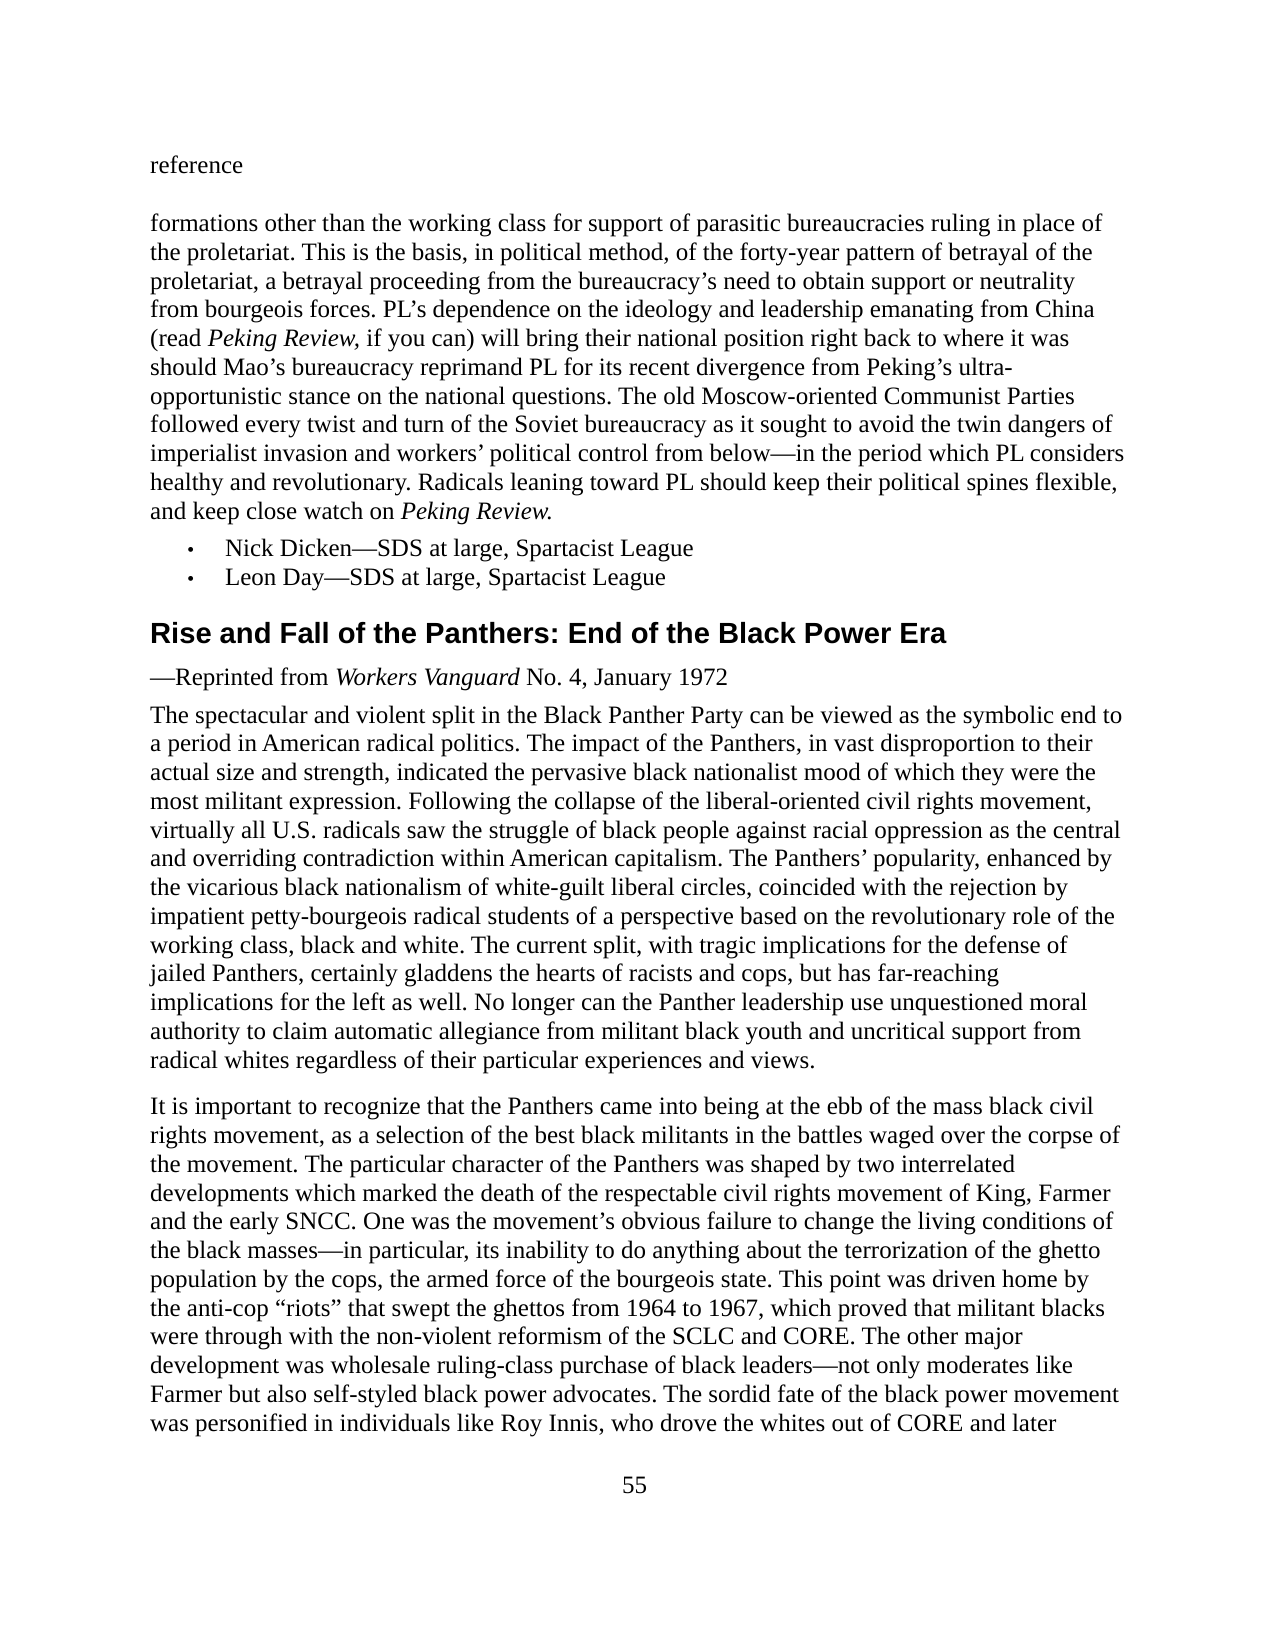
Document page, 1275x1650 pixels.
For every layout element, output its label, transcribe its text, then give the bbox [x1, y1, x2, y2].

list Nick Dicken—SDS at large, Spartacist League [187, 533, 1125, 562]
list Leon Day—SDS at large, Spartacist League [187, 562, 1125, 591]
text formations other than the working class for support of parasitic bureaucracies ruling in place of the proletariat. This is the basis, in political method, of the forty-year pattern of betrayal of the proletariat, a betrayal proceeding from the bureaucracy’s need to obtain support or neutrality from bourgeois forces. PL’s dependence on the ideology and leadership emanating from China (read Peking Review, if you can) will bring their national position right back to where it was should Mao’s bureaucracy reprimand PL for its recent divergence from Peking’s ultra-opportunistic stance on the national questions. The old Moscow-oriented Communist Parties followed every twist and turn of the Soviet bureaucracy as it sought to avoid the twin dangers of imperialist invasion and workers’ political control from below—in the period which PL considers healthy and revolutionary. Radicals leaning toward PL should keep their political spines flexible, and keep close watch on Peking Review. [150, 208, 1125, 524]
text —Reprinted from Workers Vanguard No. 4, January 1972 [150, 662, 1125, 691]
text It is important to recognize that the Panthers came into being at the ebb of the mass black civil rights movement, as a selection of the best black militants in the battles waged over the corpse of the movement. The particular character of the Panthers was shaped by two interrelated developments which marked the death of the respectable civil rights movement of King, Farmer and the early SNCC. One was the movement’s obvious failure to change the living conditions of the black masses—in particular, its inability to do anything about the terrorization of the ghetto population by the cops, the armed force of the bourgeois state. This point was driven home by the anti-cop “riots” that swept the ghettos from 1964 to 1967, which proved that militant blacks were through with the non-violent reformism of the SCLC and CORE. The other major development was wholesale ruling-class purchase of black leaders—not only moderates like Farmer but also self-styled black power advocates. The sordid fate of the black power movement was personified in individuals like Roy Innis, who drove the whites out of CORE and later [150, 1091, 1125, 1436]
text The spectacular and violent split in the Black Panther Party can be viewed as the symbolic end to a period in American radical politics. The impact of the Panthers, in vast disproportion to their actual size and strength, indicated the pervasive black nationalist mood of which they were the most militant expression. Following the collapse of the liberal-oriented civil rights movement, virtually all U.S. radicals saw the struggle of black people against racial oppression as the central and overriding contradiction within American capitalism. The Panthers’ popularity, enhanced by the vicarious black nationalism of white-guilt liberal circles, coincided with the rejection by impatient petty-bourgeois radical students of a perspective based on the revolutionary role of the working class, black and white. The current split, with tragic implications for the defense of jailed Panthers, certainly gladdens the hearts of racists and cops, but has far-reaching implications for the left as well. No longer can the Panther leadership use unquestioned moral authority to claim automatic allegiance from militant black youth and uncritical support from radical whites regardless of their particular experiences and views. [150, 700, 1125, 1073]
subtitle Rise and Fall of the Panthers: End of the Black Power Era [150, 616, 1125, 649]
